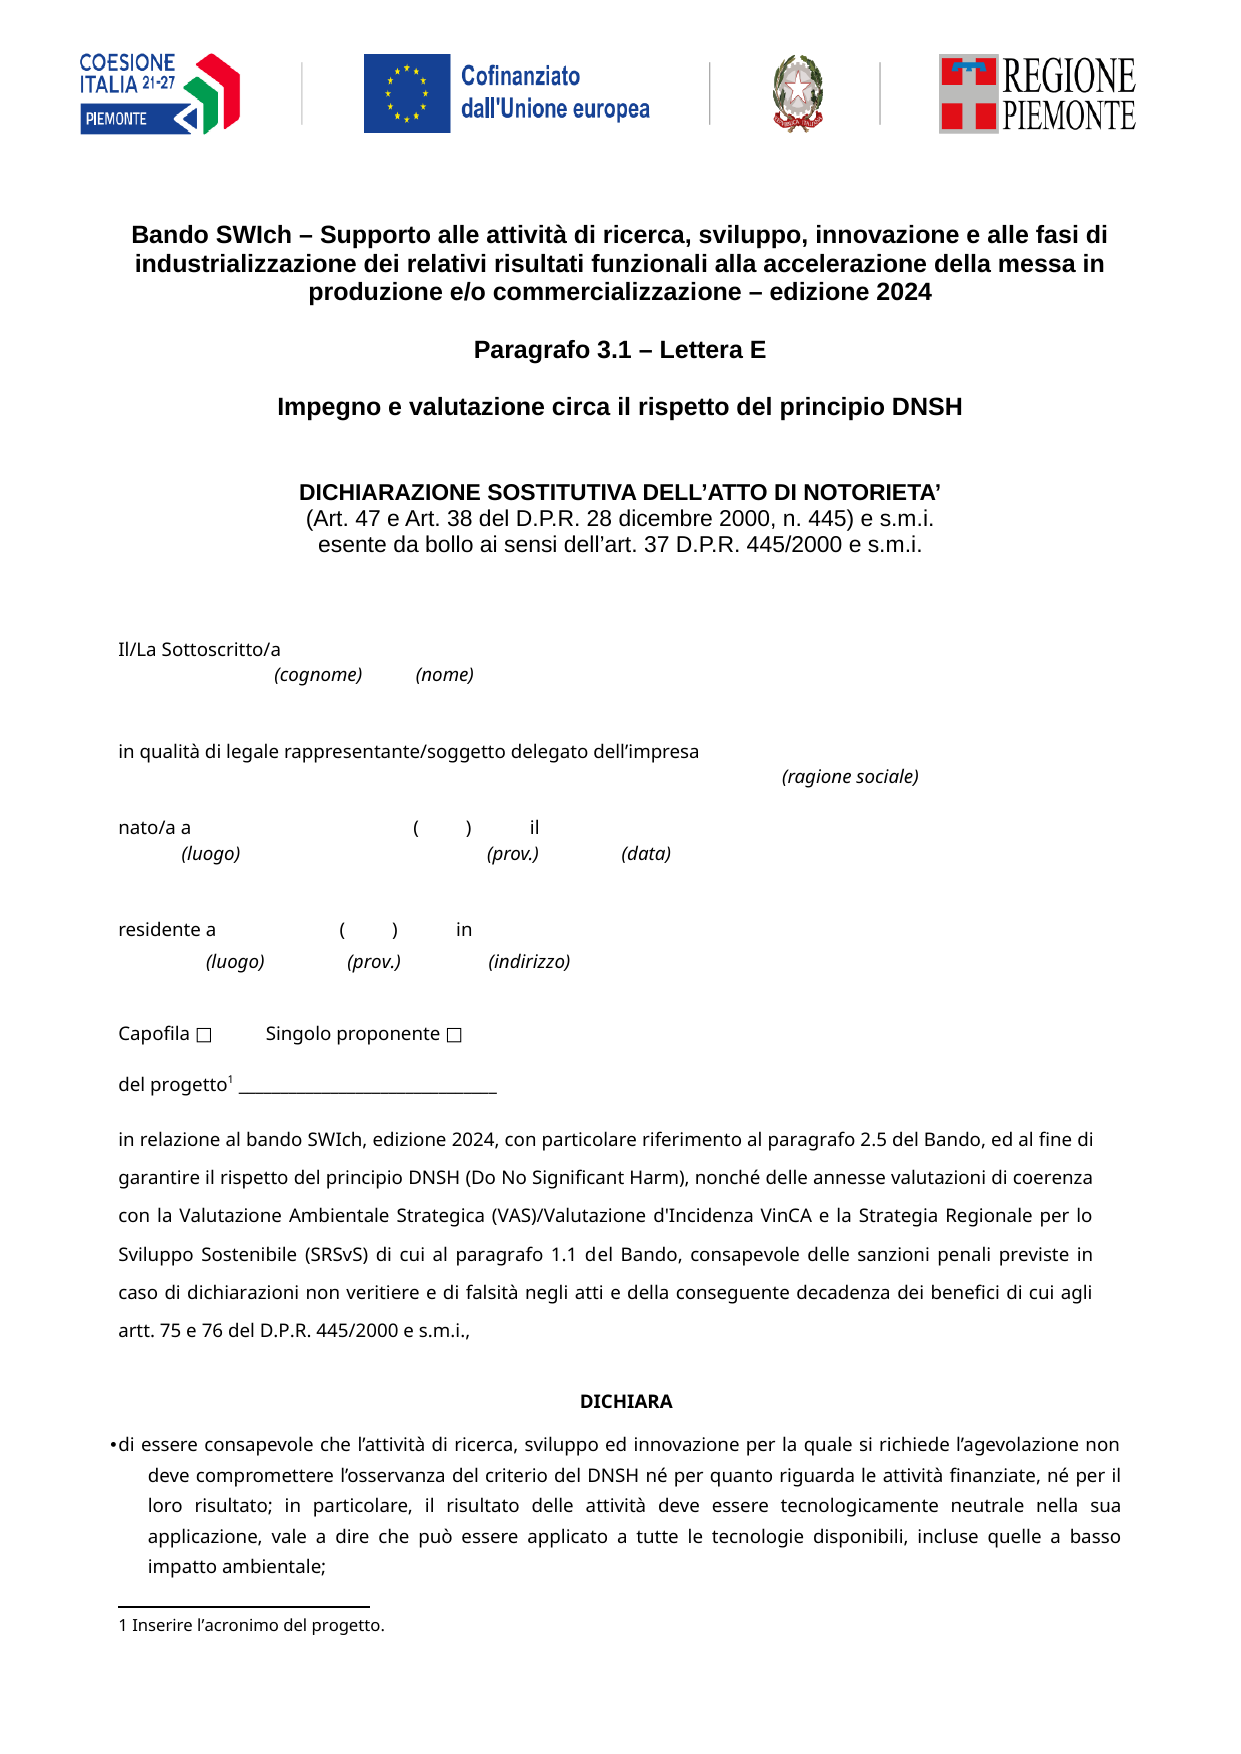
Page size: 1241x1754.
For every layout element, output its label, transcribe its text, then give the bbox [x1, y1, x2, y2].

list di essere consapevole che l’attività di ricerca, sviluppo ed innovazione per la quale si richiede l’agevolazione non deve compromettere l’osservanza del criterio del DNSH né per quanto riguarda le attività finanziate, né per il loro risultato; in particolare, il risultato delle attività deve essere tecnologicamente neutrale nella sua applicazione, vale a dire che può essere applicato a tutte le tecnologie disponibili, incluse quelle a basso impatto ambientale; [110, 1431, 1122, 1579]
text in qualità di legale rappresentante/soggetto delegato dell’impresa [118, 738, 1122, 763]
picture [74, 36, 1140, 164]
text in relazione al bando SWIch, edizione 2024, con particolare riferimento al paragrafo 2.5 del Bando, ed al fine di garantire il rispetto del principio DNSH (Do No Significant Harm), nonché delle annesse valutazioni di coerenza con la Valutazione Ambientale Strategica (VAS)/Valutazione d'Incidenza VinCA e la Strategia Regionale per lo Sviluppo Sostenibile (SRSvS) di cui al paragrafo 1.1 del Bando, consapevole delle sanzioni penali previste in caso di dichiarazioni non veritiere e di falsità negli atti e della conseguente decadenza dei benefici di cui agli artt. 75 e 76 del D.P.R. 445/2000 e s.m.i., [118, 1126, 1094, 1343]
text residente a ( ) in [118, 917, 1122, 942]
text Il/La Sottoscritto/a [118, 636, 1122, 661]
text (ragione sociale) [118, 763, 1122, 789]
text Capofila □ Singolo proponente □ [118, 1020, 1122, 1046]
text Inserire l’acronimo del progetto. [118, 1613, 1122, 1636]
text (luogo) (prov.) (indirizzo) [118, 948, 1122, 974]
text Impegno e valutazione circa il rispetto del principio DNSH [118, 392, 1122, 421]
text Bando SWIch – Supporto alle attività di ricerca, sviluppo, innovazione e alle fasi di industrializzazione dei relativi risultati funzionali alla accelerazione della messa in produzione e/o commercializzazione – edizione 2024 [118, 220, 1122, 306]
text (luogo) (prov.) (data) [118, 840, 1122, 866]
text nato/a a ( ) il [118, 814, 1122, 840]
text (cognome) (nome) [118, 661, 1122, 687]
text esente da bollo ai sensi dell’art. 37 D.P.R. 445/2000 e s.m.i. [118, 531, 1122, 558]
text Paragrafo 3.1 – Lettera E [118, 335, 1122, 363]
text DICHIARA [130, 1388, 1122, 1414]
text (Art. 47 e Art. 38 del D.P.R. 28 dicembre 2000, n. 445) e s.m.i. [118, 505, 1122, 531]
text del progetto _______________________________ [118, 1071, 1094, 1097]
text DICHIARAZIONE SOSTITUTIVA DELL’ATTO DI NOTORIETA’ [118, 478, 1122, 505]
